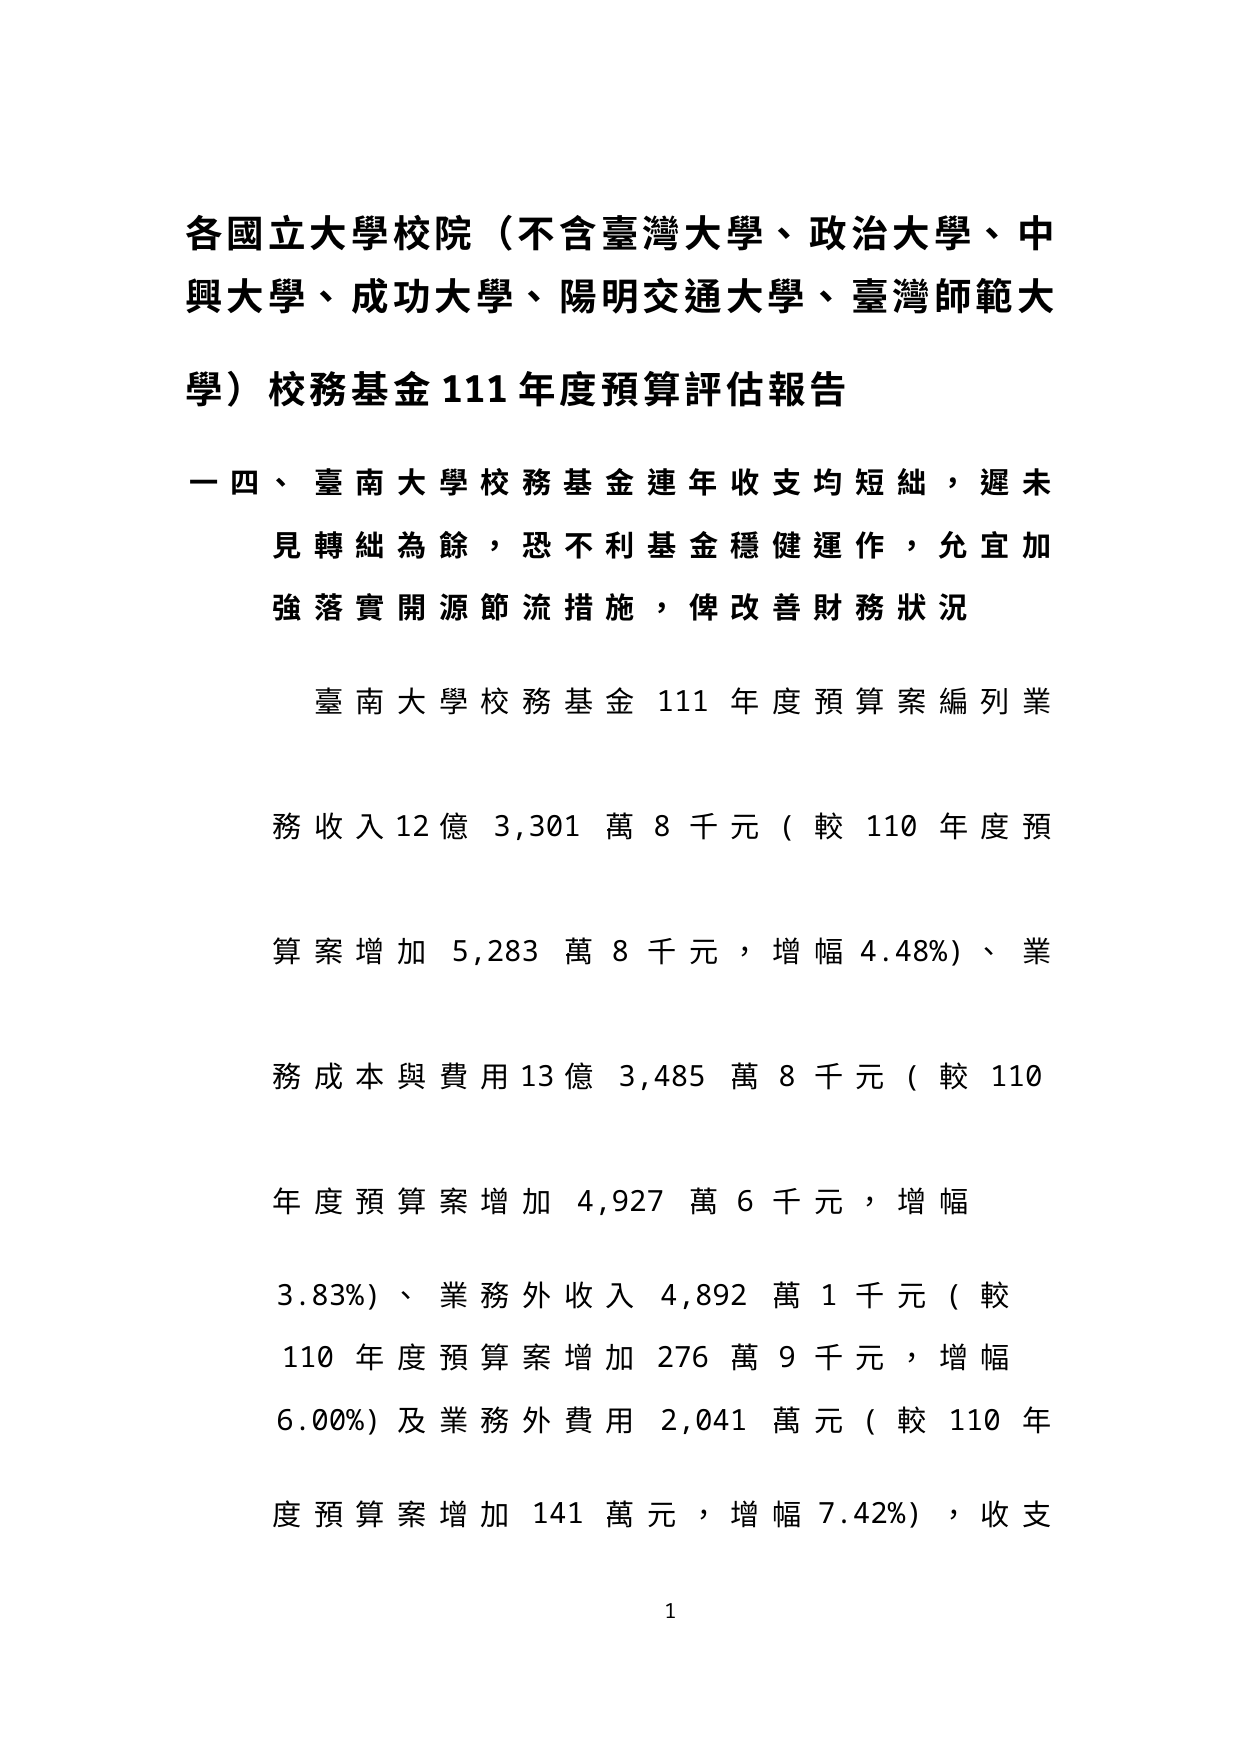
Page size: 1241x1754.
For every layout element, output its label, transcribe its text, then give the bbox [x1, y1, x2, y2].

text 各國立大學校院（不含臺灣大學、政治大學、中興大學、成功大學、陽明交通大學、臺灣師範大學）校務基金111年度預算評估報告 [183, 189, 1058, 439]
text 一四、臺南大學校務基金連年收支均短絀，遲未見轉絀為餘，恐不利基金穩健運作，允宜加強落實開源節流措施，俾改善財務狀況 [183, 439, 1058, 627]
text 臺南大學校務基金111年度預算案編列業務收入12億3,301萬8千元(較110年度預算案增加5,283萬8千元，增幅4.48%)、業務成本與費用13億3,485萬8千元(較110年度預算案增加4,927萬6千元，增幅3.83%)、業務外收入4,892萬1千元(較110年度預算案增加276萬9千元，增幅6.00%)及業務外費用2,041萬元(較110年度預算案增加141萬元，增幅7.42%)，收支 [242, 627, 1058, 1564]
